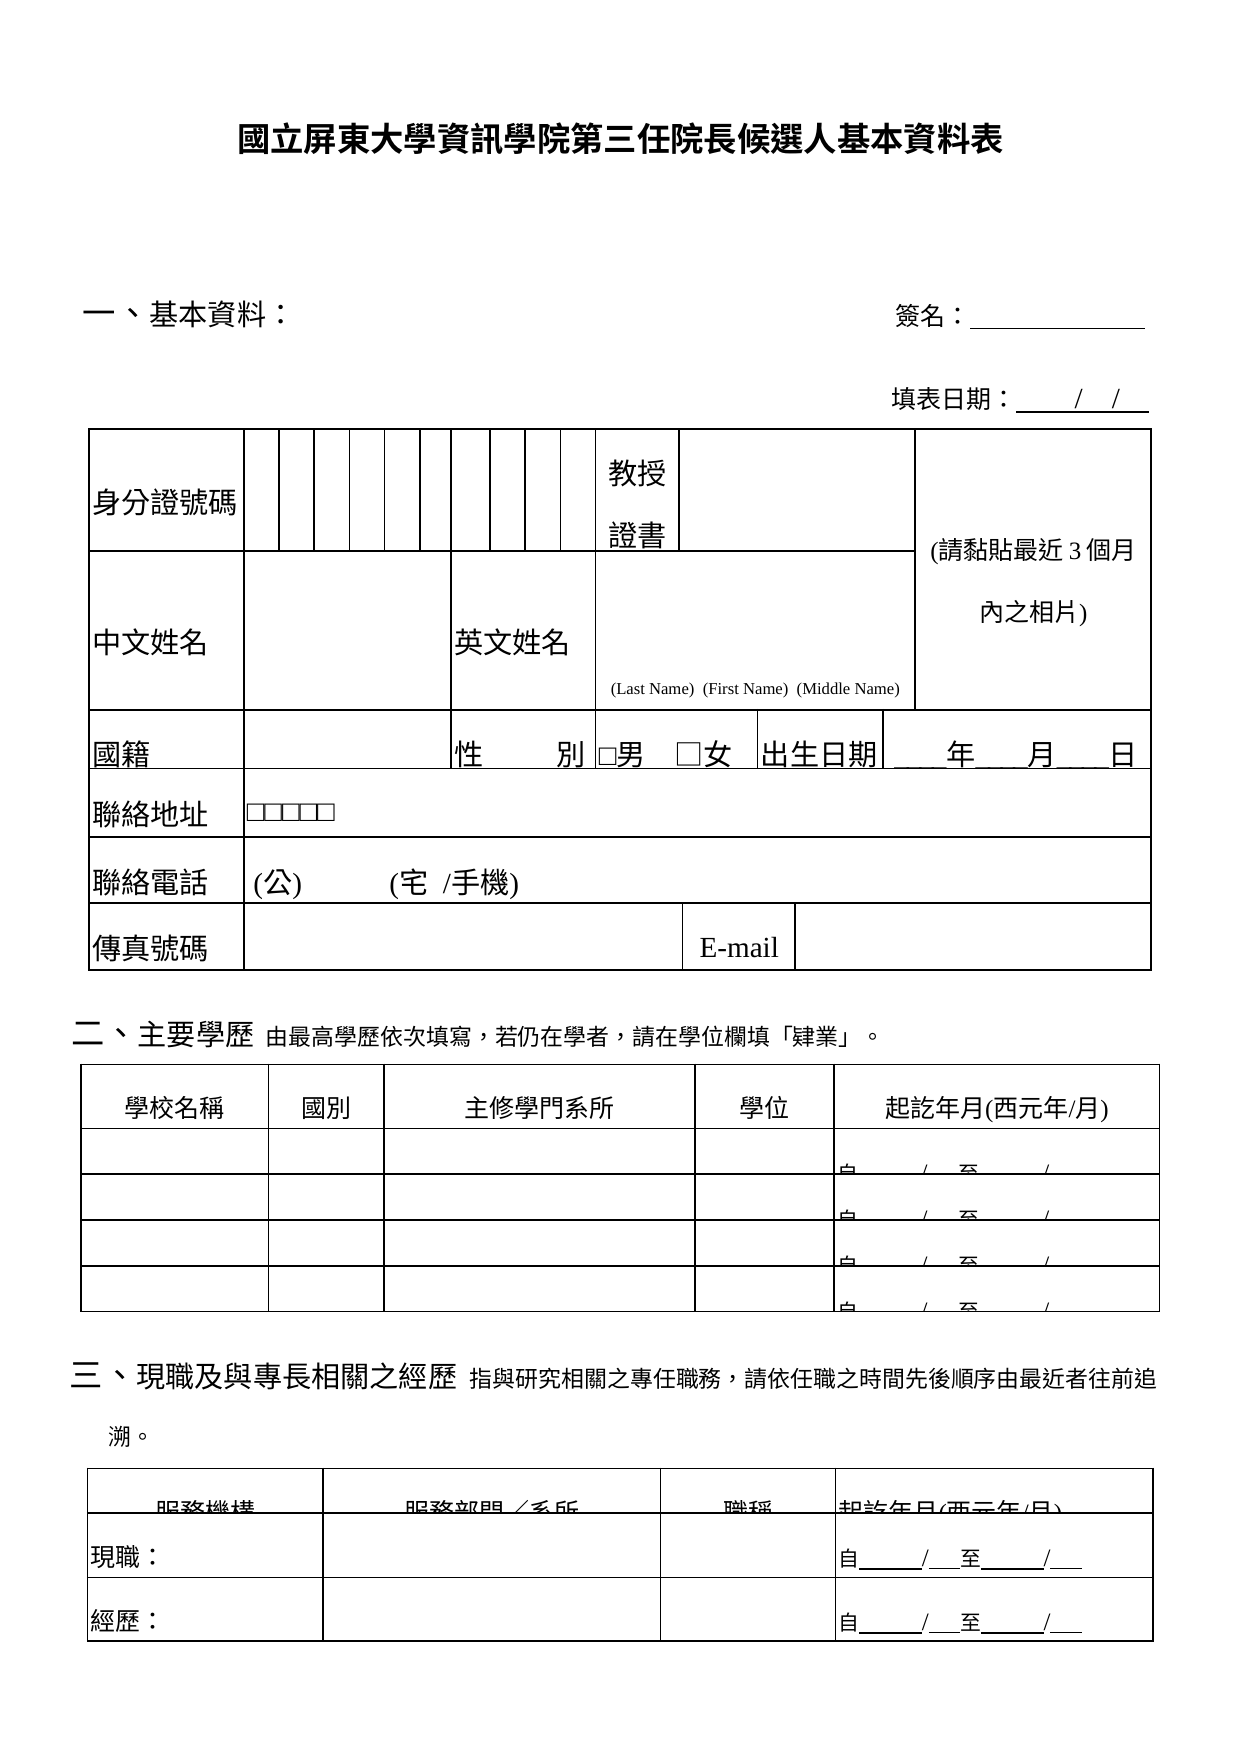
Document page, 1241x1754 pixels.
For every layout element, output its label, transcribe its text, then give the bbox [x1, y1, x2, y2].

table_cell [324, 1578, 660, 1640]
text 一、基本資料： 簽名： [83, 269, 1169, 332]
table_cell [269, 1221, 383, 1265]
table_header 起訖年月(西元年/月) [836, 1469, 1152, 1512]
table_cell □□□□□ [245, 769, 1150, 836]
table_cell ____年____月____日 [884, 711, 1150, 768]
table_header 學位 [696, 1065, 833, 1127]
text 三、現職及與專長相關之經歷 指與研究相關之專任職務，請依任職之時間先後順序由最近者往前追溯。 [69, 1331, 1169, 1456]
table_cell [82, 1175, 268, 1219]
table_cell 自 / 至 / [836, 1578, 1152, 1640]
table_cell 自 / 至 / [835, 1175, 1159, 1219]
table_header [315, 430, 349, 550]
table_cell [82, 1221, 268, 1265]
table_header 起訖年月(西元年/月) [835, 1065, 1159, 1127]
table_cell [696, 1175, 833, 1219]
table_cell (Last Name) (First Name) (Middle Name) [596, 552, 914, 709]
table_cell 自 / 至 / [835, 1221, 1159, 1265]
table_cell □男 □女 [596, 711, 757, 768]
table_cell 性 別 [452, 711, 595, 768]
text 填表日期： / / [71, 354, 1149, 417]
table_cell 出生日期 [758, 711, 882, 768]
table_cell 經歷： [88, 1578, 322, 1640]
table_header 職稱 [661, 1469, 835, 1512]
table_cell [245, 904, 682, 969]
table_cell 傳真號碼 [90, 904, 243, 969]
table_cell [245, 552, 450, 709]
table_header [421, 430, 450, 550]
table_header 國別 [269, 1065, 383, 1127]
table_header 服務部門／系所 [324, 1469, 660, 1512]
table_cell [385, 1221, 694, 1265]
table_header 學校名稱 [82, 1065, 268, 1127]
table_cell [796, 904, 1150, 969]
table_header [280, 430, 313, 550]
table_header (請黏貼最近3個月內之相片) [916, 430, 1150, 709]
table_header 主修學門系所 [385, 1065, 694, 1127]
text 國立屏東大學資訊學院第三任院長候選人基本資料表 [71, 96, 1169, 158]
table_cell [245, 711, 450, 768]
table_cell [269, 1267, 383, 1311]
table_cell 中文姓名 [90, 552, 243, 709]
table_header [526, 430, 560, 550]
table_header 教授證書字號 [596, 430, 678, 550]
text 二、主要學歷 由最高學歷依次填寫，若仍在學者，請在學位欄填「肄業」。 [71, 990, 1169, 1052]
table_header [350, 430, 384, 550]
table_header 服務機構 [88, 1469, 322, 1512]
table_cell 英文姓名 [452, 552, 595, 709]
table_header [680, 430, 914, 550]
table_cell 聯絡地址 [90, 769, 243, 836]
table_cell [385, 1175, 694, 1219]
table_header 身分證號碼 [90, 430, 243, 550]
table_cell [82, 1129, 268, 1173]
table_cell [385, 1267, 694, 1311]
table_header [385, 430, 419, 550]
table_cell [385, 1129, 694, 1173]
table_cell 自 / 至 / [836, 1514, 1152, 1576]
table_cell [324, 1514, 660, 1576]
table_cell 聯絡電話 [90, 838, 243, 902]
table_cell E-mail [683, 904, 794, 969]
table_cell [269, 1175, 383, 1219]
table_cell [696, 1221, 833, 1265]
table_cell [269, 1129, 383, 1173]
table_cell 現職： [88, 1514, 322, 1576]
table_header [561, 430, 595, 550]
table_cell [696, 1267, 833, 1311]
table_cell 國籍 [90, 711, 243, 768]
table_cell [696, 1129, 833, 1173]
table_cell 自 / 至 / [835, 1129, 1159, 1173]
table_cell [661, 1514, 835, 1576]
table_header [452, 430, 489, 550]
table_header [245, 430, 278, 550]
table_cell [82, 1267, 268, 1311]
table_cell (公) (宅 /手機) [245, 838, 1150, 902]
table_cell 自 / 至 / [835, 1267, 1159, 1311]
table_cell [661, 1578, 835, 1640]
table_header [491, 430, 524, 550]
